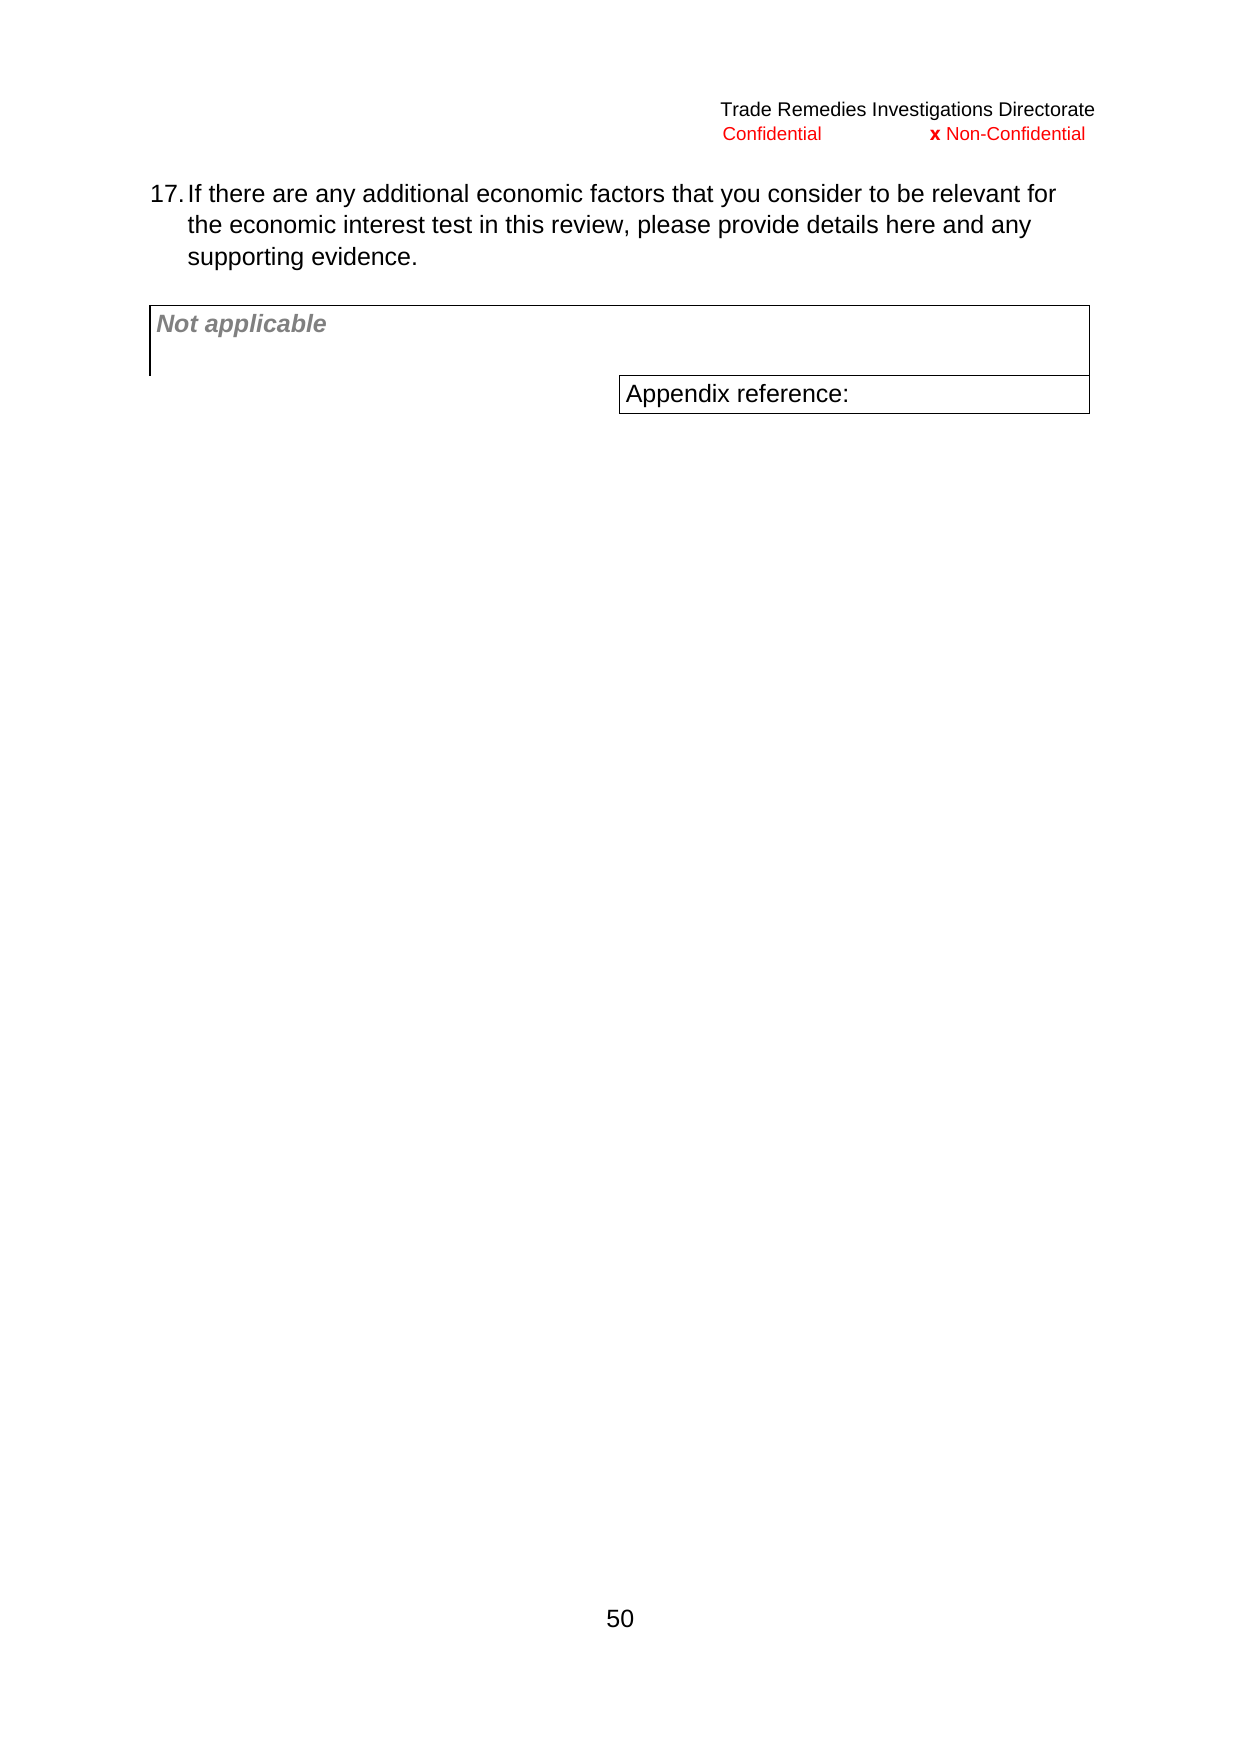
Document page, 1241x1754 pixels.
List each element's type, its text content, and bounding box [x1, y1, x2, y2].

table_cell Appendix reference: [620, 376, 1089, 413]
table_cell [150, 376, 619, 413]
table_header Not applicable [151, 306, 1089, 375]
list If there are any additional economic factors that you consider to be relevant for the economic interest test in this review, please provide details here and any supporting evidence. [150, 179, 1090, 271]
